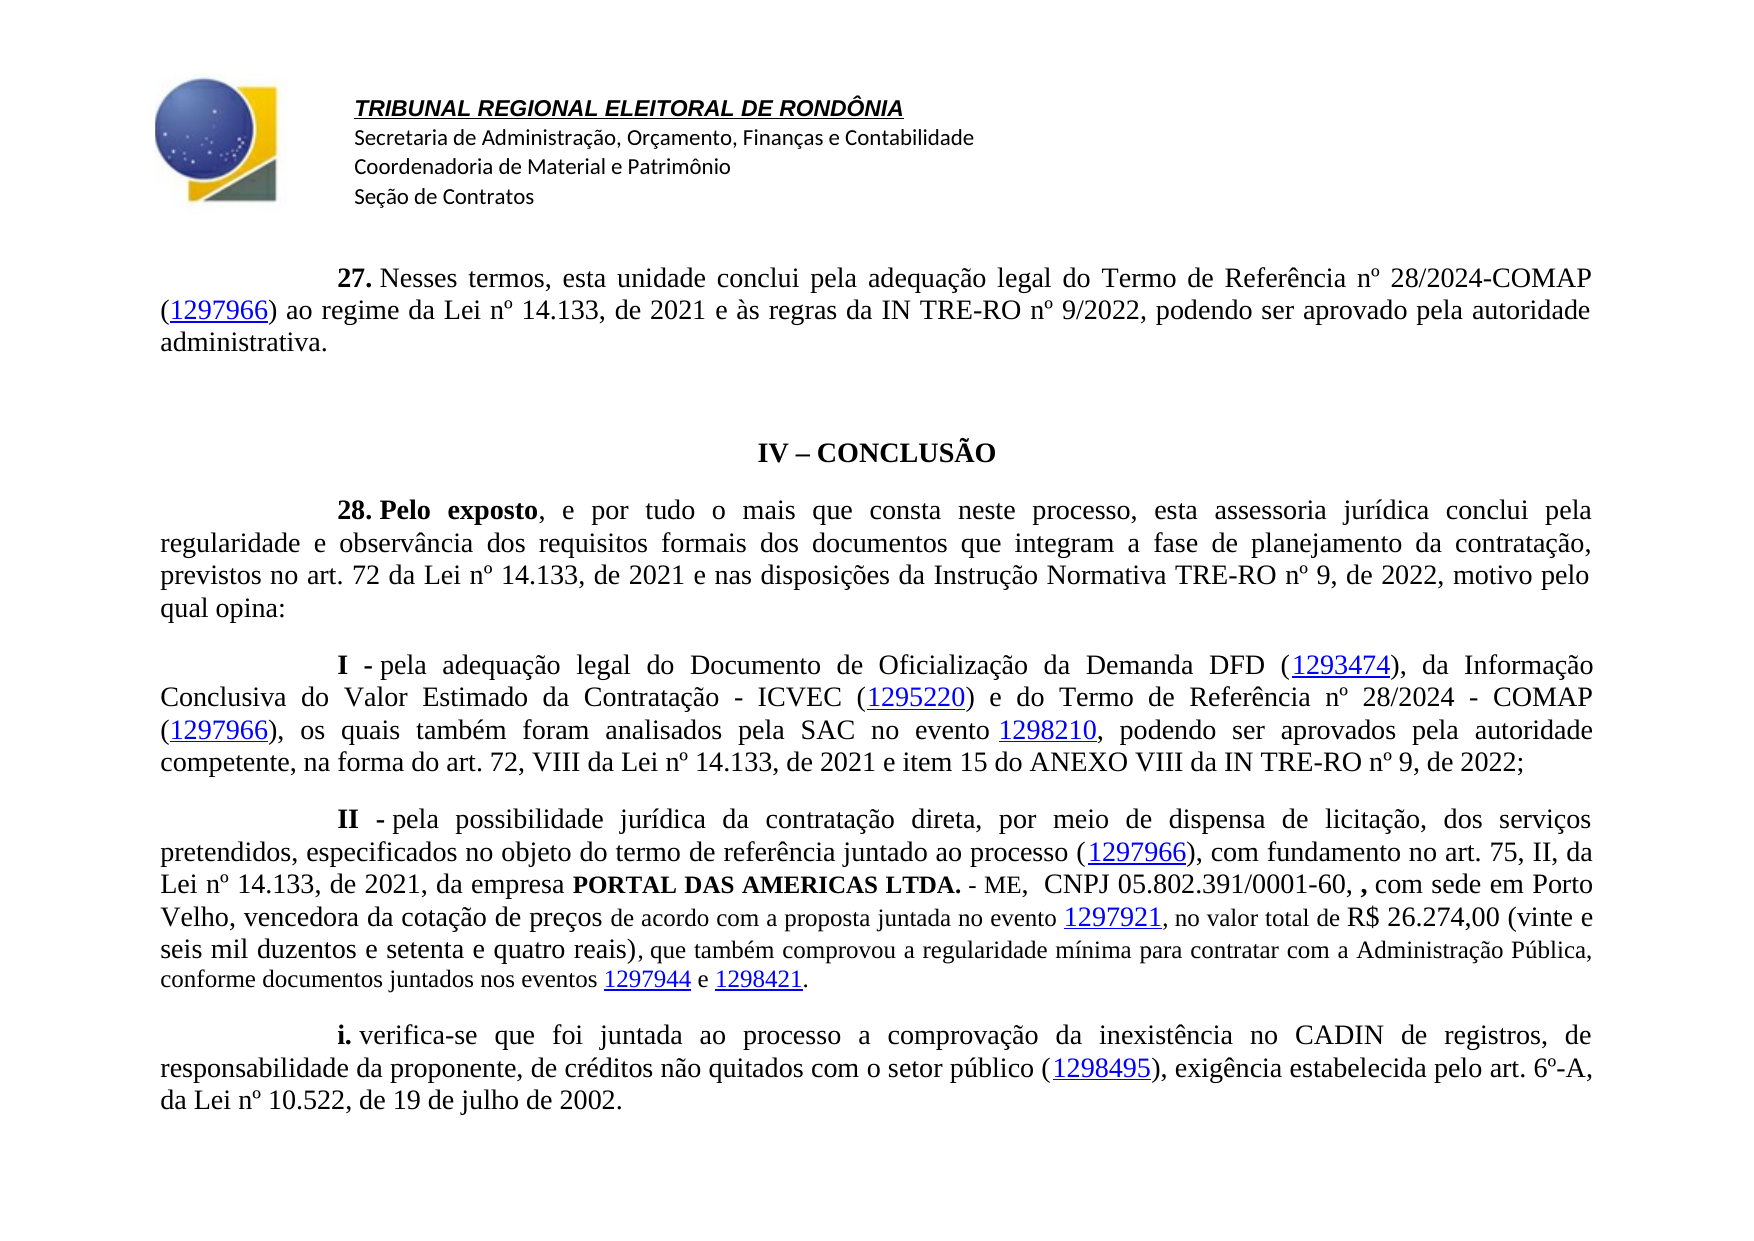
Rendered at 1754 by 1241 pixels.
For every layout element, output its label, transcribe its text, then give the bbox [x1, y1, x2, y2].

text II - pela possibilidade jurídica da contratação direta, por meio de dispensa de licitação, dos serviços pretendidos, especificados no objeto do termo de referência juntado ao processo (1297966), com fundamento no art. 75, II, da Lei nº 14.133, de 2021, da empresa PORTAL DAS AMERICAS LTDA. - ME, CNPJ 05.802.391/0001-60, ,​ com sede em Porto Velho, vencedora da cotação de preços de acordo com a proposta juntada no evento 1297921, no valor total de R$ 26.274,00 (vinte e seis mil duzentos e setenta e quatro reais), que também comprovou a regularidade mínima para contratar com a Administração Pública, conforme documentos juntados nos eventos 1297944 e 1298421. [160, 803, 1594, 993]
text I - pela adequação legal do Documento de Oficialização da Demanda DFD (1293474), da Informação Conclusiva do Valor Estimado da Contratação - ICVEC (1295220) e do Termo de Referência nº 28/2024 - COMAP (1297966), os quais também foram analisados pela SAC no evento 1298210, podendo ser aprovados pela autoridade competente, na forma do art. 72, VIII da Lei nº 14.133, de 2021 e item 15 do ANEXO VIII da IN TRE-RO nº 9, de 2022; [160, 648, 1594, 778]
text 27. Nesses termos, esta unidade conclui pela adequação legal do Termo de Referência nº 28/2024-COMAP (1297966) ao regime da Lei nº 14.133, de 2021 e às regras da IN TRE-RO nº 9/2022, podendo ser aprovado pela autoridade administrativa. [160, 261, 1594, 358]
text 28. Pelo exposto, e por tudo o mais que consta neste processo, esta assessoria jurídica conclui pela regularidade e observância dos requisitos formais dos documentos que integram a fase de planejamento da contratação, previstos no art. 72 da Lei nº 14.133, de 2021 e nas disposições da Instrução Normativa TRE-RO nº 9, de 2022, motivo pelo qual opina: [160, 493, 1594, 623]
text IV – CONCLUSÃO [160, 436, 1594, 468]
text i. verifica-se que foi juntada ao processo a comprovação da inexistência no CADIN de registros, de responsabilidade da proponente, de créditos não quitados com o setor público (1298495), exigência estabelecida pelo art. 6º-A, da Lei nº 10.522, de 19 de julho de 2002. [160, 1018, 1594, 1116]
